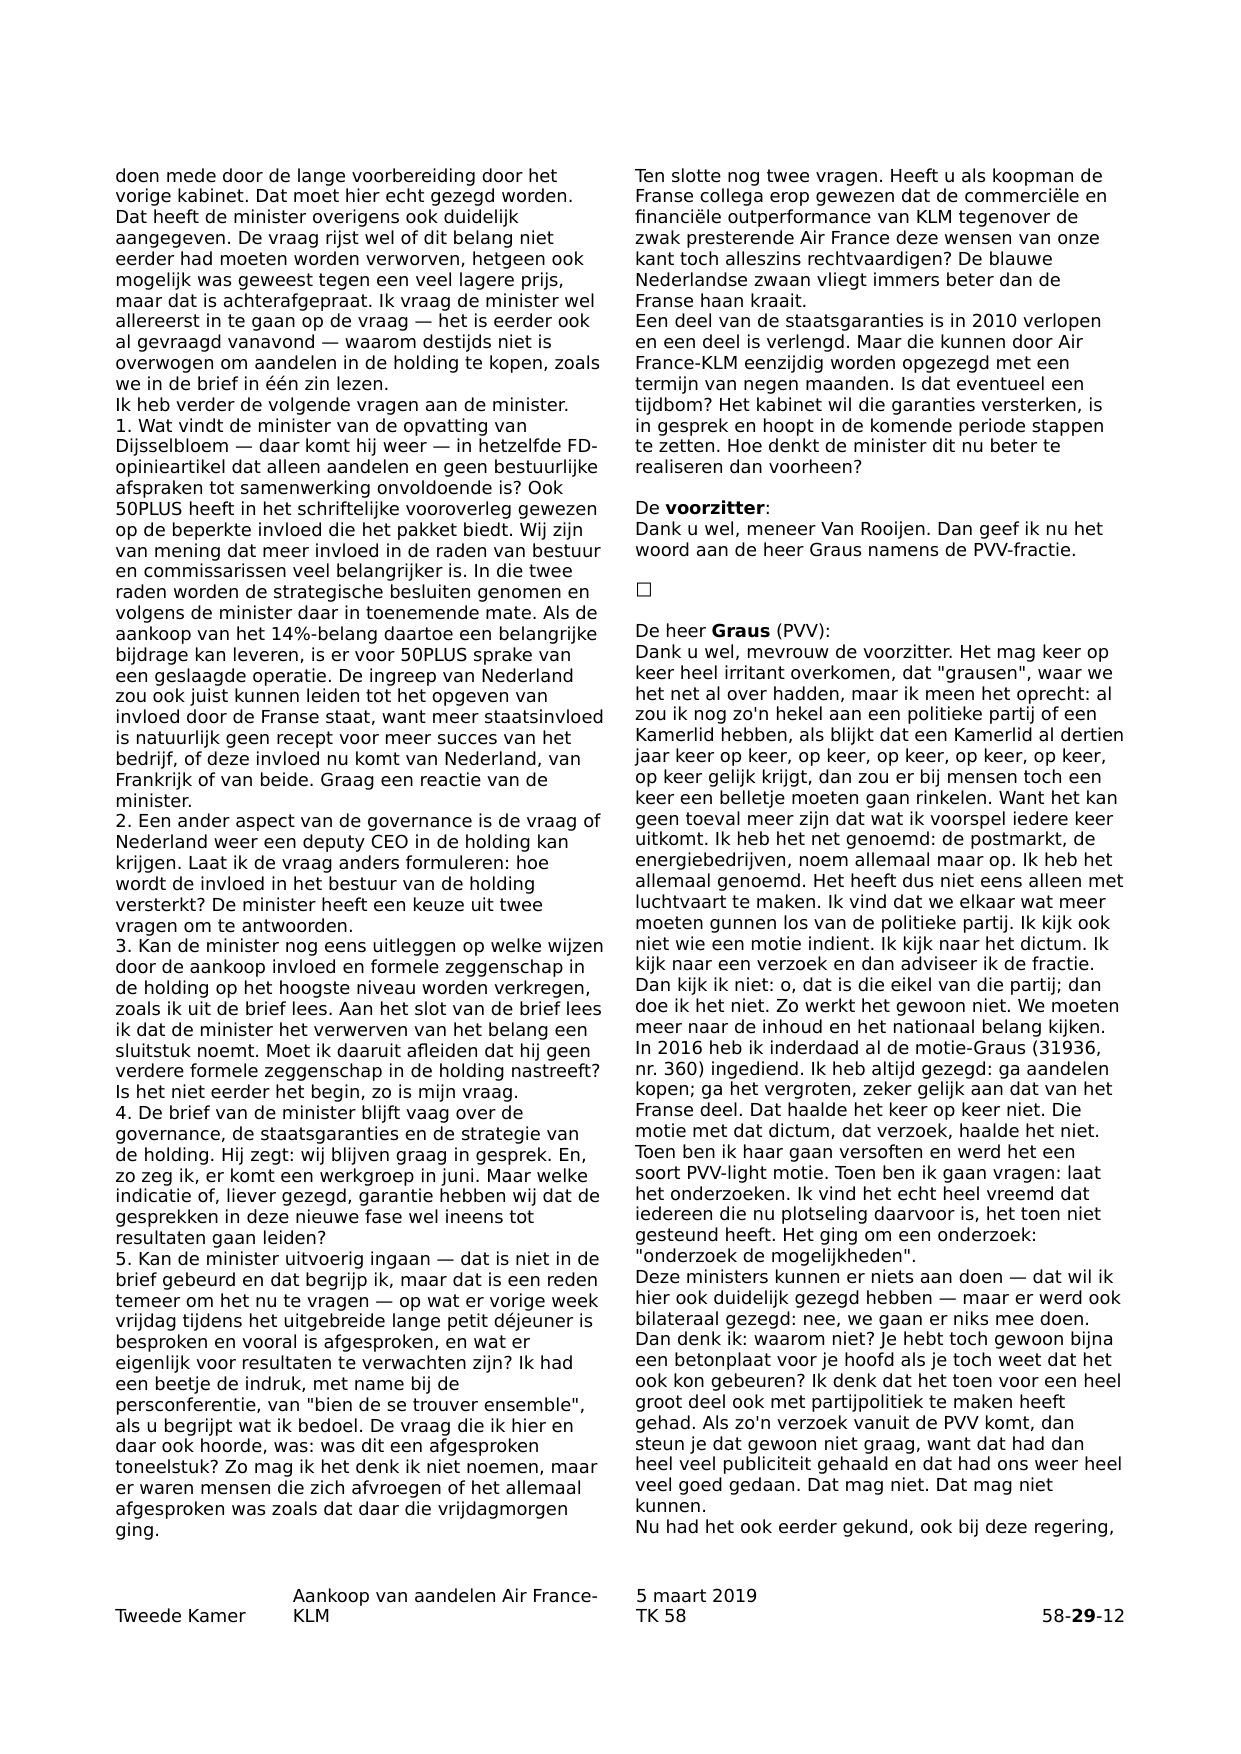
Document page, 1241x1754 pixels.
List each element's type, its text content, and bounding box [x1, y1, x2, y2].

text In 2016 heb ik inderdaad al de motie-Graus (31936, nr. 360) ingediend. Ik heb altijd gezegd: ga aandelen kopen; ga het vergroten, zeker gelijk aan dat van het Franse deel. Dat haalde het keer op keer niet. Die motie met dat dictum, dat verzoek, haalde het niet. Toen ben ik haar gaan versoften en werd het een soort PVV-light motie. Toen ben ik gaan vragen: laat het onderzoeken. Ik vind het echt heel vreemd dat iedereen die nu plotseling daarvoor is, het toen niet gesteund heeft. Het ging om een onderzoek: "onderzoek de mogelijkheden". [635, 1037, 1125, 1267]
text Ten slotte nog twee vragen. Heeft u als koopman de Franse collega erop gewezen dat de commerciële en financiële outperformance van KLM tegenover de zwak presterende Air France deze wensen van onze kant toch alleszins rechtvaardigen? De blauwe Nederlandse zwaan vliegt immers beter dan de Franse haan kraait. [635, 165, 1125, 311]
text Dank u wel, mevrouw de voorzitter. Het mag keer op keer heel irritant overkomen, dat "grausen", waar we het net al over hadden, maar ik meen het oprecht: al zou ik nog zo'n hekel aan een politieke partij of een Kamerlid hebben, als blijkt dat een Kamerlid al dertien jaar keer op keer, op keer, op keer, op keer, op keer, op keer gelijk krijgt, dan zou er bij mensen toch een keer een belletje moeten gaan rinkelen. Want het kan geen toeval meer zijn dat wat ik voorspel iedere keer uitkomt. Ik heb het net genoemd: de postmarkt, de energiebedrijven, noem allemaal maar op. Ik heb het allemaal genoemd. Het heeft dus niet eens alleen met luchtvaart te maken. Ik vind dat we elkaar wat meer moeten gunnen los van de politieke partij. Ik kijk ook niet wie een motie indient. Ik kijk naar het dictum. Ik kijk naar een verzoek en dan adviseer ik de fractie. Dan kijk ik niet: o, dat is die eikel van die partij; dan doe ik het niet. Zo werkt het gewoon niet. We moeten meer naar de inhoud en het nationaal belang kijken. [635, 642, 1125, 1037]
text De heer Graus (PVV): [635, 621, 1125, 642]
text Een deel van de staatsgaranties is in 2010 verlopen en een deel is verlengd. Maar die kunnen door Air France-KLM eenzijdig worden opgezegd met een termijn van negen maanden. Is dat eventueel een tijdbom? Het kabinet wil die garanties versterken, is in gesprek en hoopt in de komende periode stappen te zetten. Hoe denkt de minister dit nu beter te realiseren dan voorheen? [635, 311, 1125, 478]
text 2. Een ander aspect van de governance is de vraag of Nederland weer een deputy CEO in de holding kan krijgen. Laat ik de vraag anders formuleren: hoe wordt de invloed in het bestuur van de holding versterkt? De minister heeft een keuze uit twee vragen om te antwoorden. [115, 811, 605, 936]
text ⬜ [635, 580, 1125, 601]
text 1. Wat vindt de minister van de opvatting van Dijsselbloem — daar komt hij weer — in hetzelfde FD-opinieartikel dat alleen aandelen en geen bestuurlijke afspraken tot samenwerking onvoldoende is? Ook 50PLUS heeft in het schriftelijke vooroverleg gewezen op de beperkte invloed die het pakket biedt. Wij zijn van mening dat meer invloed in de raden van bestuur en commissarissen veel belangrijker is. In die twee raden worden de strategische besluiten genomen en volgens de minister daar in toenemende mate. Als de aankoop van het 14%-belang daartoe een belangrijke bijdrage kan leveren, is er voor 50PLUS sprake van een geslaagde operatie. De ingreep van Nederland zou ook juist kunnen leiden tot het opgeven van invloed door de Franse staat, want meer staatsinvloed is natuurlijk geen recept voor meer succes van het bedrijf, of deze invloed nu komt van Nederland, van Frankrijk of van beide. Graag een reactie van de minister. [115, 415, 605, 811]
text Dank u wel, meneer Van Rooijen. Dan geef ik nu het woord aan de heer Graus namens de PVV-fractie. [635, 518, 1125, 560]
text doen mede door de lange voorbereiding door het vorige kabinet. Dat moet hier echt gezegd worden. Dat heeft de minister overigens ook duidelijk aangegeven. De vraag rijst wel of dit belang niet eerder had moeten worden verworven, hetgeen ook mogelijk was geweest tegen een veel lagere prijs, maar dat is achterafgepraat. Ik vraag de minister wel allereerst in te gaan op de vraag — het is eerder ook al gevraagd vanavond — waarom destijds niet is overwogen om aandelen in de holding te kopen, zoals we in de brief in één zin lezen. [115, 165, 605, 394]
text 3. Kan de minister nog eens uitleggen op welke wijzen door de aankoop invloed en formele zeggenschap in de holding op het hoogste niveau worden verkregen, zoals ik uit de brief lees. Aan het slot van de brief lees ik dat de minister het verwerven van het belang een sluitstuk noemt. Moet ik daaruit afleiden dat hij geen verdere formele zeggenschap in de holding nastreeft? Is het niet eerder het begin, zo is mijn vraag. [115, 936, 605, 1103]
text Nu had het ook eerder gekund, ook bij deze regering, [635, 1517, 1125, 1537]
text 5. Kan de minister uitvoerig ingaan — dat is niet in de brief gebeurd en dat begrijp ik, maar dat is een reden temeer om het nu te vragen — op wat er vorige week vrijdag tijdens het uitgebreide lange petit déjeuner is besproken en vooral is afgesproken, en wat er eigenlijk voor resultaten te verwachten zijn? Ik had een beetje de indruk, met name bij de persconferentie, van "bien de se trouver ensemble", als u begrijpt wat ik bedoel. De vraag die ik hier en daar ook hoorde, was: was dit een afgesproken toneelstuk? Zo mag ik het denk ik niet noemen, maar er waren mensen die zich afvroegen of het allemaal afgesproken was zoals dat daar die vrijdagmorgen ging. [115, 1249, 605, 1540]
text Ik heb verder de volgende vragen aan de minister. [115, 394, 605, 415]
text 4. De brief van de minister blijft vaag over de governance, de staatsgaranties en de strategie van de holding. Hij zegt: wij blijven graag in gesprek. En, zo zeg ik, er komt een werkgroep in juni. Maar welke indicatie of, liever gezegd, garantie hebben wij dat de gesprekken in deze nieuwe fase wel ineens tot resultaten gaan leiden? [115, 1103, 605, 1249]
text Deze ministers kunnen er niets aan doen — dat wil ik hier ook duidelijk gezegd hebben — maar er werd ook bilateraal gezegd: nee, we gaan er niks mee doen. Dan denk ik: waarom niet? Je hebt toch gewoon bijna een betonplaat voor je hoofd als je toch weet dat het ook kon gebeuren? Ik denk dat het toen voor een heel groot deel ook met partijpolitiek te maken heeft gehad. Als zo'n verzoek vanuit de PVV komt, dan steun je dat gewoon niet graag, want dat had dan heel veel publiciteit gehaald en dat had ons weer heel veel goed gedaan. Dat mag niet. Dat mag niet kunnen. [635, 1267, 1125, 1517]
text De voorzitter: [635, 498, 1125, 518]
